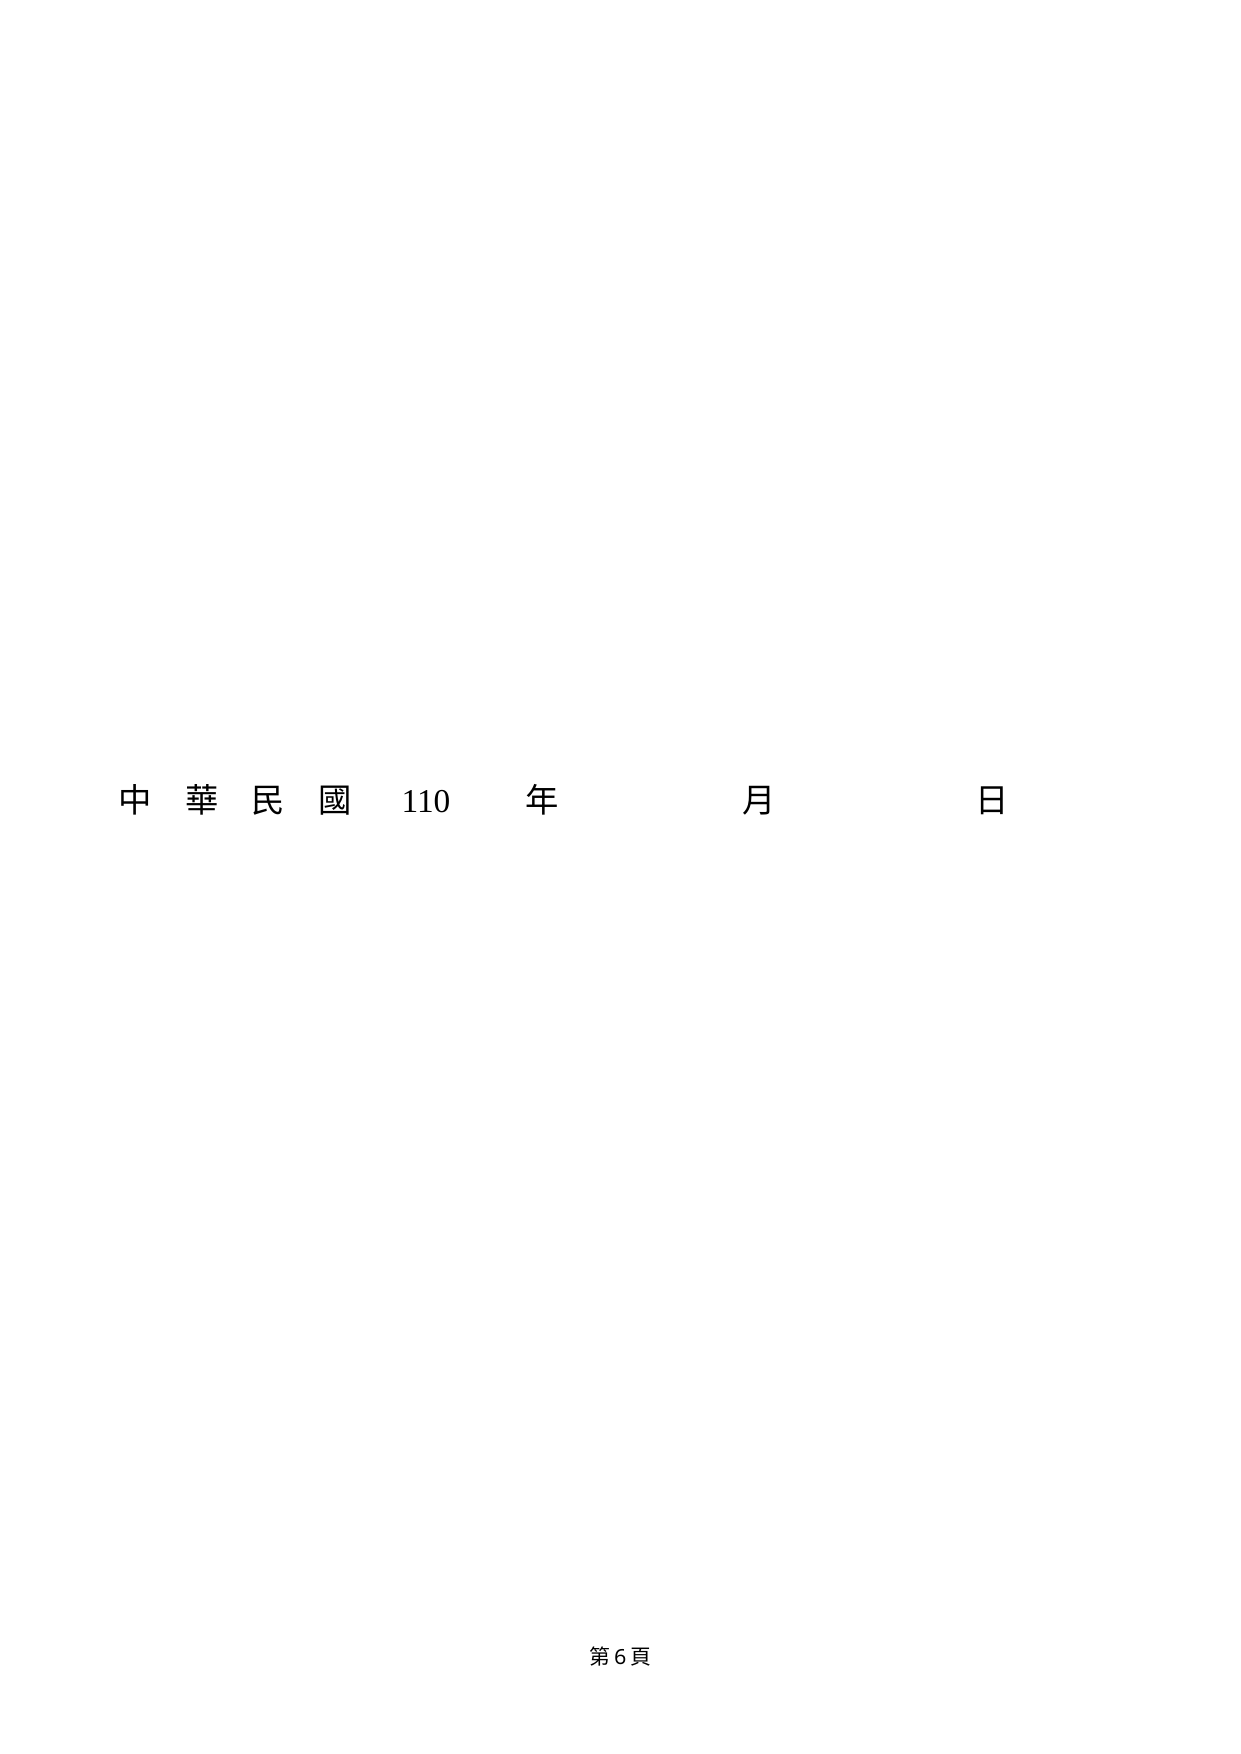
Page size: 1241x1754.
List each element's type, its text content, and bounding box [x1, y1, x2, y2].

text 中 華 民 國 110 年 月 日 [118, 756, 1122, 818]
